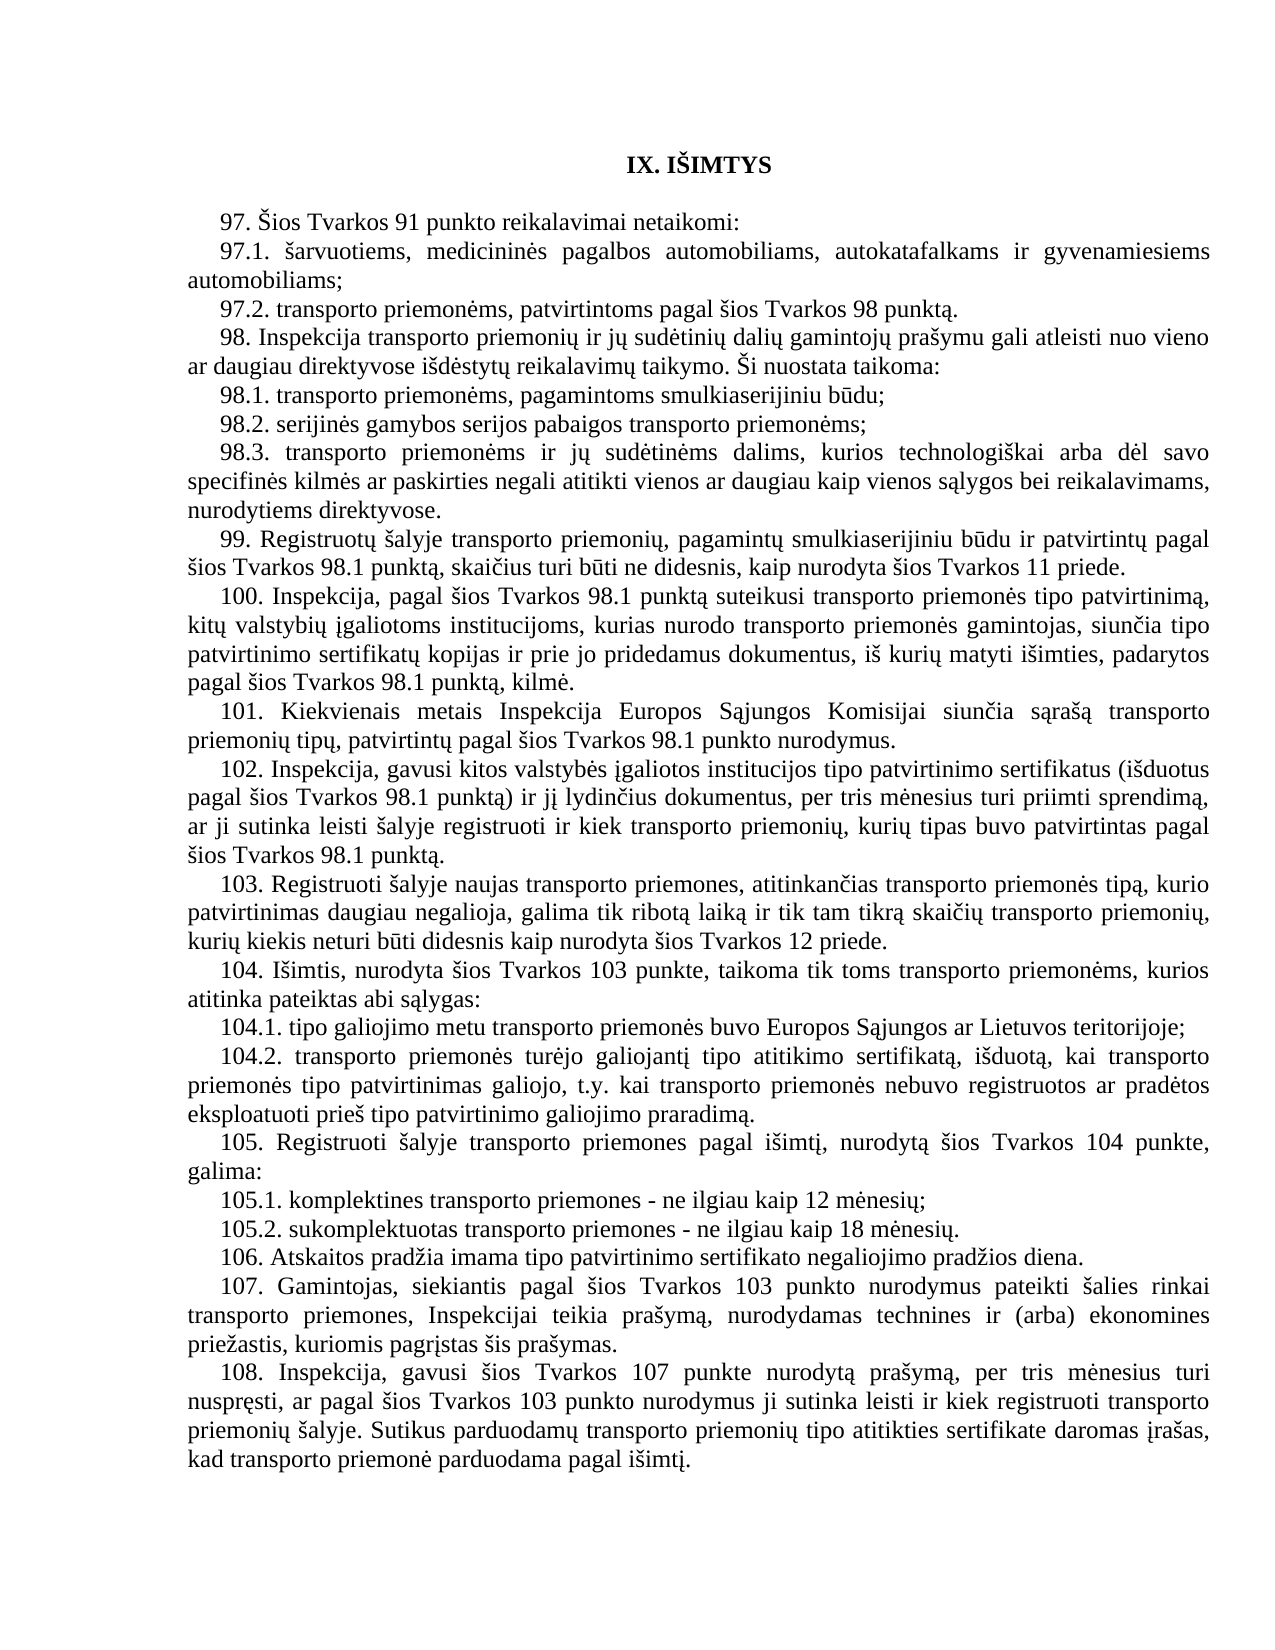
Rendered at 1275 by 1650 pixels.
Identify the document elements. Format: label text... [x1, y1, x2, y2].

text 98.2. serijinės gamybos serijos pabaigos transporto priemonėms; [187, 409, 1211, 437]
text 104.1. tipo galiojimo metu transporto priemonės buvo Europos Sąjungos ar Lietuvos teritorijoje; [187, 1012, 1211, 1041]
text 104.2. transporto priemonės turėjo galiojantį tipo atitikimo sertifikatą, išduotą, kai transporto priemonės tipo patvirtinimas galiojo, t.y. kai transporto priemonės nebuvo registruotos ar pradėtos eksploatuoti prieš tipo patvirtinimo galiojimo praradimą. [187, 1041, 1211, 1127]
text 107. Gamintojas, siekiantis pagal šios Tvarkos 103 punkto nurodymus pateikti šalies rinkai transporto priemones, Inspekcijai teikia prašymą, nurodydamas technines ir (arba) ekonomines priežastis, kuriomis pagrįstas šis prašymas. [187, 1271, 1211, 1357]
text 98.1. transporto priemonėms, pagamintoms smulkiaserijiniu būdu; [187, 380, 1211, 409]
text 105. Registruoti šalyje transporto priemones pagal išimtį, nurodytą šios Tvarkos 104 punkte, galima: [187, 1127, 1211, 1185]
text 98. Inspekcija transporto priemonių ir jų sudėtinių dalių gamintojų prašymu gali atleisti nuo vieno ar daugiau direktyvose išdėstytų reikalavimų taikymo. Ši nuostata taikoma: [187, 322, 1211, 380]
text 108. Inspekcija, gavusi šios Tvarkos 107 punkte nurodytą prašymą, per tris mėnesius turi nuspręsti, ar pagal šios Tvarkos 103 punkto nurodymus ji sutinka leisti ir kiek registruoti transporto priemonių šalyje. Sutikus parduodamų transporto priemonių tipo atitikties sertifikate daromas įrašas, kad transporto priemonė parduodama pagal išimtį. [187, 1357, 1211, 1472]
text 106. Atskaitos pradžia imama tipo patvirtinimo sertifikato negaliojimo pradžios diena. [187, 1242, 1211, 1271]
text 104. Išimtis, nurodyta šios Tvarkos 103 punkte, taikoma tik toms transporto priemonėms, kurios atitinka pateiktas abi sąlygas: [187, 955, 1211, 1012]
text 97.2. transporto priemonėms, patvirtintoms pagal šios Tvarkos 98 punktą. [187, 294, 1211, 322]
text 100. Inspekcija, pagal šios Tvarkos 98.1 punktą suteikusi transporto priemonės tipo patvirtinimą, kitų valstybių įgaliotoms institucijoms, kurias nurodo transporto priemonės gamintojas, siunčia tipo patvirtinimo sertifikatų kopijas ir prie jo pridedamus dokumentus, iš kurių matyti išimties, padarytos pagal šios Tvarkos 98.1 punktą, kilmė. [187, 581, 1211, 696]
text 99. Registruotų šalyje transporto priemonių, pagamintų smulkiaserijiniu būdu ir patvirtintų pagal šios Tvarkos 98.1 punktą, skaičius turi būti ne didesnis, kaip nurodyta šios Tvarkos 11 priede. [187, 524, 1211, 581]
text 103. Registruoti šalyje naujas transporto priemones, atitinkančias transporto priemonės tipą, kurio patvirtinimas daugiau negalioja, galima tik ribotą laiką ir tik tam tikrą skaičių transporto priemonių, kurių kiekis neturi būti didesnis kaip nurodyta šios Tvarkos 12 priede. [187, 869, 1211, 955]
text 105.1. komplektines transporto priemones - ne ilgiau kaip 12 mėnesių; [187, 1185, 1211, 1214]
text IX. IŠIMTYS [187, 150, 1211, 179]
text 98.3. transporto priemonėms ir jų sudėtinėms dalims, kurios technologiškai arba dėl savo specifinės kilmės ar paskirties negali atitikti vienos ar daugiau kaip vienos sąlygos bei reikalavimams, nurodytiems direktyvose. [187, 437, 1211, 524]
text 101. Kiekvienais metais Inspekcija Europos Sąjungos Komisijai siunčia sąrašą transporto priemonių tipų, patvirtintų pagal šios Tvarkos 98.1 punkto nurodymus. [187, 696, 1211, 754]
text 105.2. sukomplektuotas transporto priemones - ne ilgiau kaip 18 mėnesių. [187, 1214, 1211, 1242]
text 97. Šios Tvarkos 91 punkto reikalavimai netaikomi: [187, 207, 1211, 236]
text 97.1. šarvuotiems, medicininės pagalbos automobiliams, autokatafalkams ir gyvenamiesiems automobiliams; [187, 236, 1211, 294]
text 102. Inspekcija, gavusi kitos valstybės įgaliotos institucijos tipo patvirtinimo sertifikatus (išduotus pagal šios Tvarkos 98.1 punktą) ir jį lydinčius dokumentus, per tris mėnesius turi priimti sprendimą, ar ji sutinka leisti šalyje registruoti ir kiek transporto priemonių, kurių tipas buvo patvirtintas pagal šios Tvarkos 98.1 punktą. [187, 754, 1211, 869]
